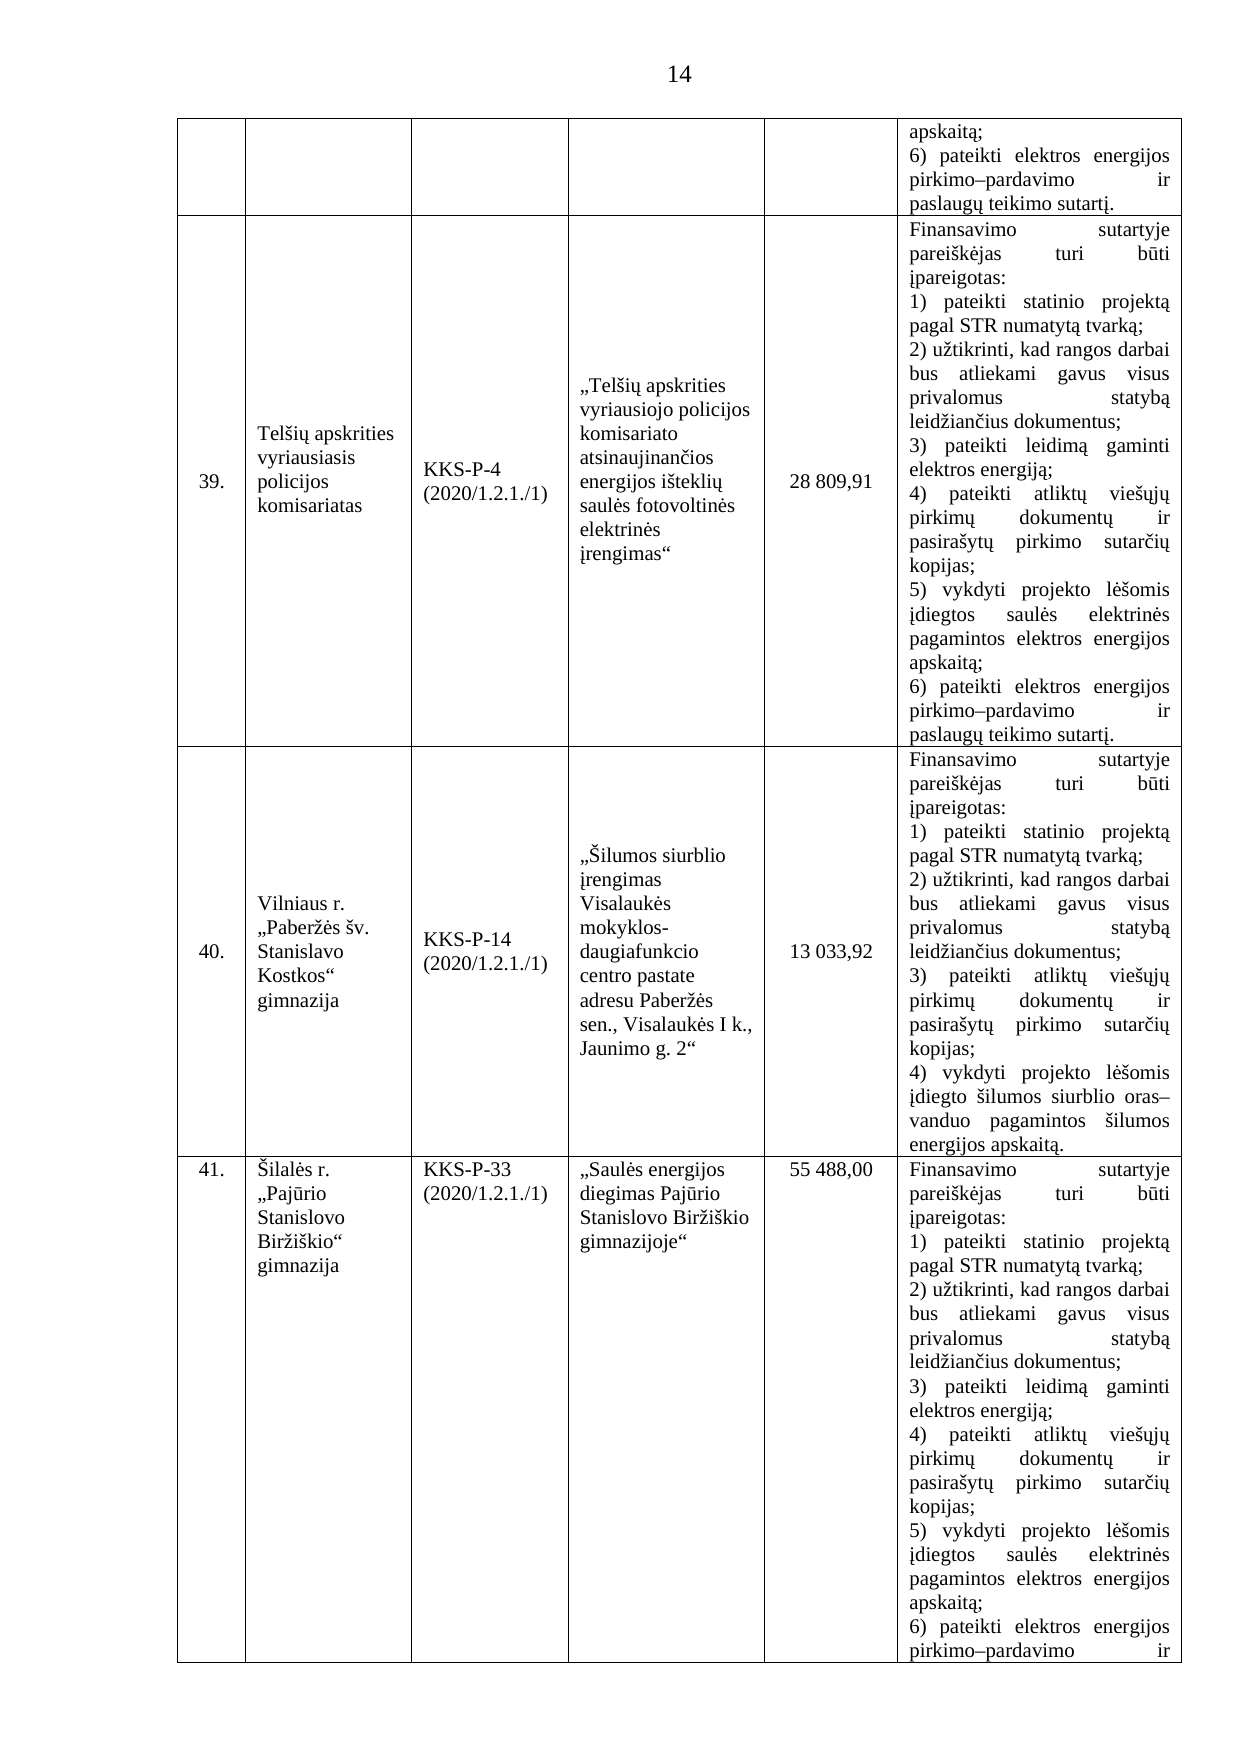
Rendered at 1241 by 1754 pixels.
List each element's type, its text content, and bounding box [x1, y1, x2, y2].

table_cell KKS-P-33 (2020/1.2.1./1) [412, 1157, 568, 1662]
table_cell Finansavimo sutartyje pareiškėjas turi būti įpareigotas: 1) pateikti statinio projektą pagal STR numatytą tvarką; 2) užtikrinti, kad rangos darbai bus atliekami gavus visus privalomus statybą leidžiančius dokumentus; 3) pateikti leidimą gaminti elektros energiją; 4) pateikti atliktų viešųjų pirkimų dokumentų ir pasirašytų pirkimo sutarčių kopijas; 5) vykdyti projekto lėšomis įdiegtos saulės elektrinės pagamintos elektros energijos apskaitą; 6) pateikti elektros energijos pirkimo–pardavimo ir paslaugų teikimo sutartį. [898, 216, 1181, 746]
table_cell [412, 119, 568, 215]
table_cell [765, 119, 897, 215]
table_cell „Telšių apskrities vyriausiojo policijos komisariato atsinaujinančios energijos išteklių saulės fotovoltinės elektrinės įrengimas“ [569, 216, 764, 746]
table_cell Finansavimo sutartyje pareiškėjas turi būti įpareigotas: 1) pateikti statinio projektą pagal STR numatytą tvarką; 2) užtikrinti, kad rangos darbai bus atliekami gavus visus privalomus statybą leidžiančius dokumentus; 3) pateikti leidimą gaminti elektros energiją; 4) pateikti atliktų viešųjų pirkimų dokumentų ir pasirašytų pirkimo sutarčių kopijas; 5) vykdyti projekto lėšomis įdiegtos saulės elektrinės pagamintos elektros energijos apskaitą; 6) pateikti elektros energijos pirkimo–pardavimo ir [898, 1157, 1181, 1662]
table_cell apskaitą; 6) pateikti elektros energijos pirkimo–pardavimo ir paslaugų teikimo sutartį. [898, 119, 1181, 215]
table_cell 28 809,91 [765, 216, 897, 746]
table_cell 40. [178, 747, 245, 1156]
table_cell „Šilumos siurblio įrengimas Visalaukės mokyklos-daugiafunkcio centro pastate adresu Paberžės sen., Visalaukės I k., Jaunimo g. 2“ [569, 747, 764, 1156]
table_cell KKS-P-14 (2020/1.2.1./1) [412, 747, 568, 1156]
table_cell [246, 119, 411, 215]
table_cell 13 033,92 [765, 747, 897, 1156]
table_cell Telšių apskrities vyriausiasis policijos komisariatas [246, 216, 411, 746]
table_cell Šilalės r. „Pajūrio Stanislovo Biržiškio“ gimnazija [246, 1157, 411, 1662]
table_cell [178, 119, 245, 215]
table_cell [569, 119, 764, 215]
table_cell KKS-P-4 (2020/1.2.1./1) [412, 216, 568, 746]
table_cell 41. [178, 1157, 245, 1662]
table_cell „Saulės energijos diegimas Pajūrio Stanislovo Biržiškio gimnazijoje“ [569, 1157, 764, 1662]
table_cell 39. [178, 216, 245, 746]
table_cell Finansavimo sutartyje pareiškėjas turi būti įpareigotas: 1) pateikti statinio projektą pagal STR numatytą tvarką; 2) užtikrinti, kad rangos darbai bus atliekami gavus visus privalomus statybą leidžiančius dokumentus; 3) pateikti atliktų viešųjų pirkimų dokumentų ir pasirašytų pirkimo sutarčių kopijas; 4) vykdyti projekto lėšomis įdiegto šilumos siurblio oras–vanduo pagamintos šilumos energijos apskaitą. [898, 747, 1181, 1156]
table_cell 55 488,00 [765, 1157, 897, 1662]
table_cell Vilniaus r. „Paberžės šv. Stanislavo Kostkos“ gimnazija [246, 747, 411, 1156]
